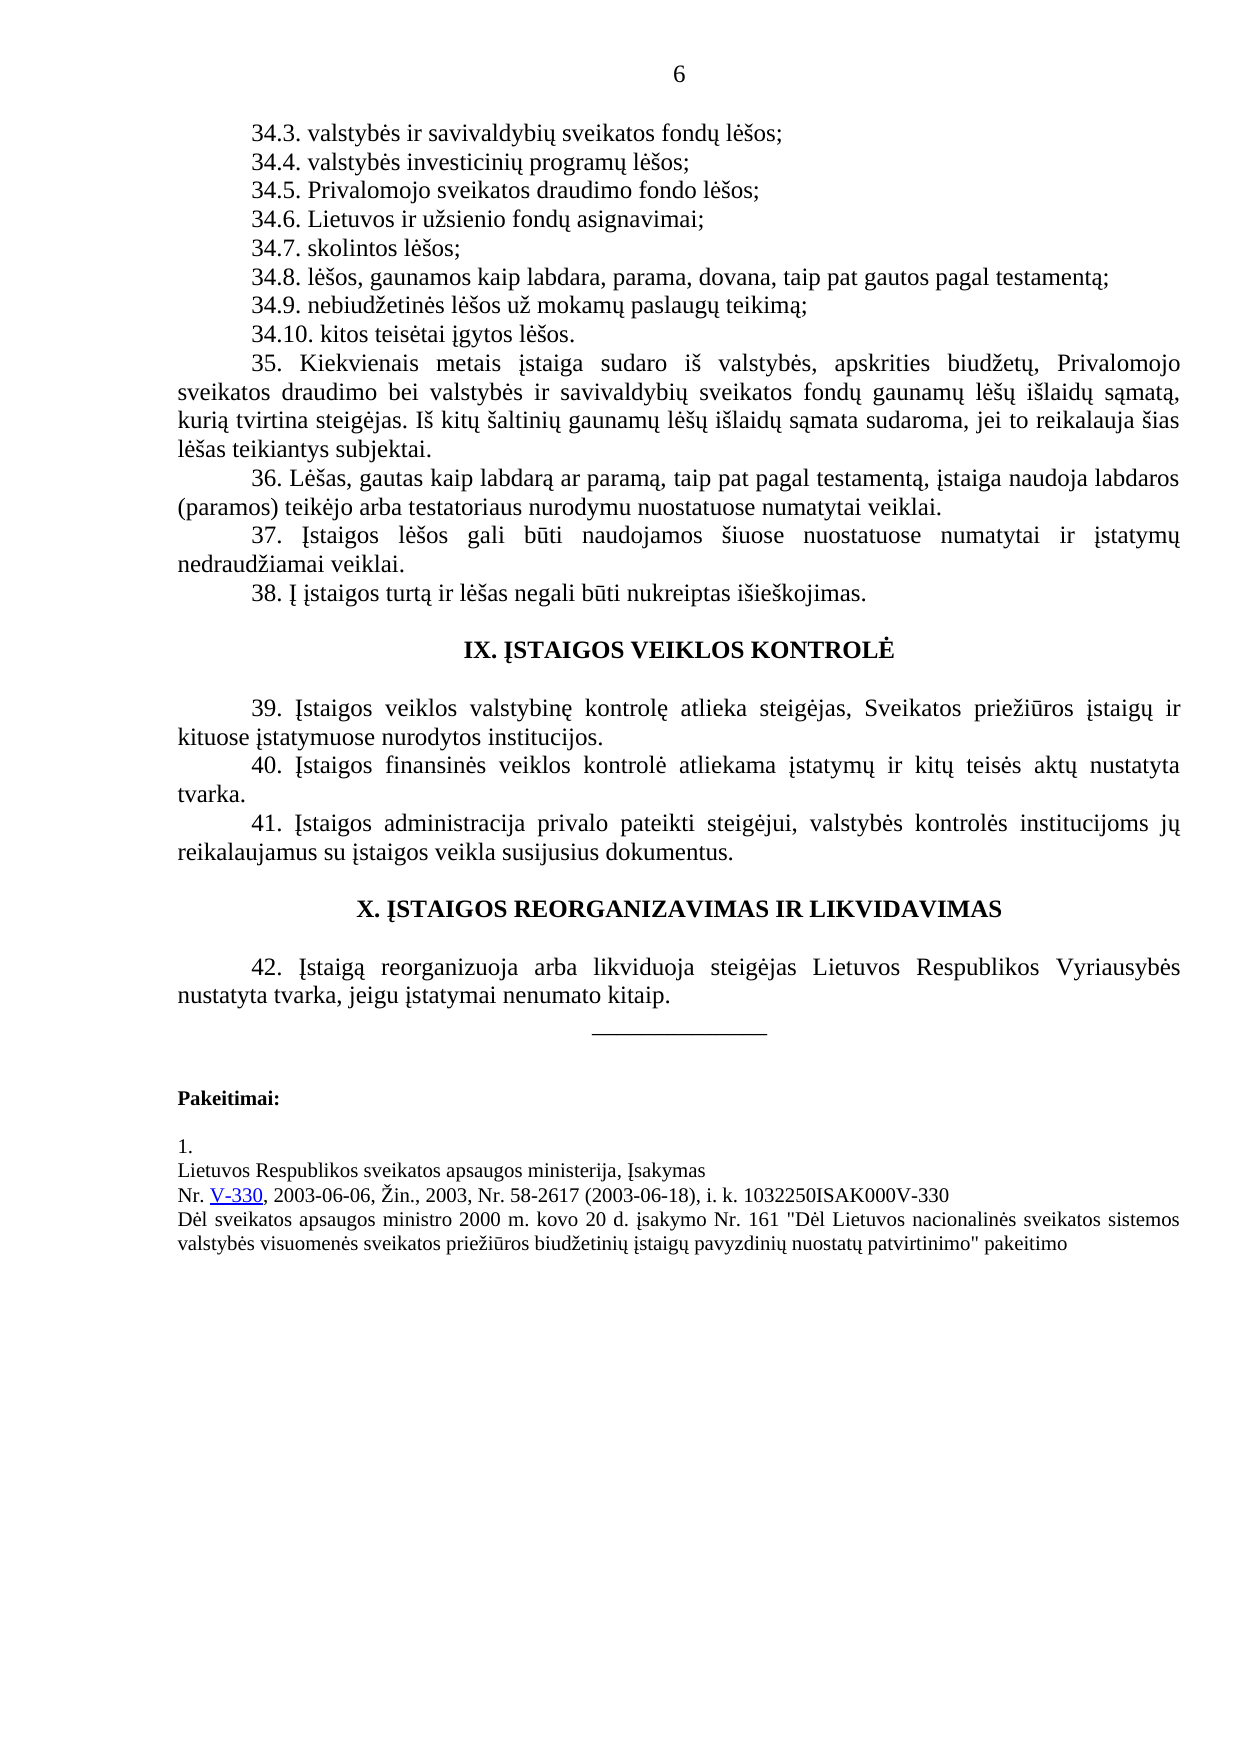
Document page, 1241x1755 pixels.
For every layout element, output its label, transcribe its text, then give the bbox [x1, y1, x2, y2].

text 42. Įstaigą reorganizuoja arba likviduoja steigėjas Lietuvos Respublikos Vyriausybės nustatyta tvarka, jeigu įstatymai nenumato kitaip. [177, 952, 1181, 1009]
text 34.10. kitos teisėtai įgytos lėšos. [177, 319, 1181, 348]
text 34.6. Lietuvos ir užsienio fondų asignavimai; [177, 204, 1181, 233]
text Lietuvos Respublikos sveikatos apsaugos ministerija, Įsakymas [177, 1158, 1181, 1182]
text Dėl sveikatos apsaugos ministro 2000 m. kovo 20 d. įsakymo Nr. 161 "Dėl Lietuvos nacionalinės sveikatos sistemos valstybės visuomenės sveikatos priežiūros biudžetinių įstaigų pavyzdinių nuostatų patvirtinimo" pakeitimo [177, 1207, 1181, 1255]
text 34.4. valstybės investicinių programų lėšos; [177, 147, 1181, 176]
text 35. Kiekvienais metais įstaiga sudaro iš valstybės, apskrities biudžetų, Privalomojo sveikatos draudimo bei valstybės ir savivaldybių sveikatos fondų gaunamų lėšų išlaidų sąmatą, kurią tvirtina steigėjas. Iš kitų šaltinių gaunamų lėšų išlaidų sąmata sudaroma, jei to reikalauja šias lėšas teikiantys subjektai. [177, 348, 1181, 463]
text 39. Įstaigos veiklos valstybinę kontrolę atlieka steigėjas, Sveikatos priežiūros įstaigų ir kituose įstatymuose nurodytos institucijos. [177, 693, 1181, 751]
text 37. Įstaigos lėšos gali būti naudojamos šiuose nuostatuose numatytai ir įstatymų nedraudžiamai veiklai. [177, 521, 1181, 578]
text 34.9. nebiudžetinės lėšos už mokamų paslaugų teikimą; [177, 291, 1181, 319]
text 38. Į įstaigos turtą ir lėšas negali būti nukreiptas išieškojimas. [177, 578, 1181, 607]
text 34.3. valstybės ir savivaldybių sveikatos fondų lėšos; [177, 118, 1181, 147]
text ______________ [177, 1009, 1181, 1038]
text 36. Lėšas, gautas kaip labdarą ar paramą, taip pat pagal testamentą, įstaiga naudoja labdaros (paramos) teikėjo arba testatoriaus nurodymu nuostatuose numatytai veiklai. [177, 463, 1181, 521]
text 34.7. skolintos lėšos; [177, 233, 1181, 262]
text 34.8. lėšos, gaunamos kaip labdara, parama, dovana, taip pat gautos pagal testamentą; [177, 262, 1181, 291]
text 40. Įstaigos finansinės veiklos kontrolė atliekama įstatymų ir kitų teisės aktų nustatyta tvarka. [177, 751, 1181, 808]
text IX. ĮSTAIGOS VEIKLOS KONTROLĖ [177, 636, 1181, 664]
text 41. Įstaigos administracija privalo pateikti steigėjui, valstybės kontrolės institucijoms jų reikalaujamus su įstaigos veikla susijusius dokumentus. [177, 808, 1181, 866]
text 1. [177, 1134, 1181, 1158]
text Pakeitimai: [177, 1086, 1181, 1110]
text X. ĮSTAIGOS REORGANIZAVIMAS IR LIKVIDAVIMAS [177, 894, 1181, 923]
text 34.5. Privalomojo sveikatos draudimo fondo lėšos; [177, 176, 1181, 204]
text Nr. V-330, 2003-06-06, Žin., 2003, Nr. 58-2617 (2003-06-18), i. k. 1032250ISAK000V-330 [177, 1182, 1181, 1207]
